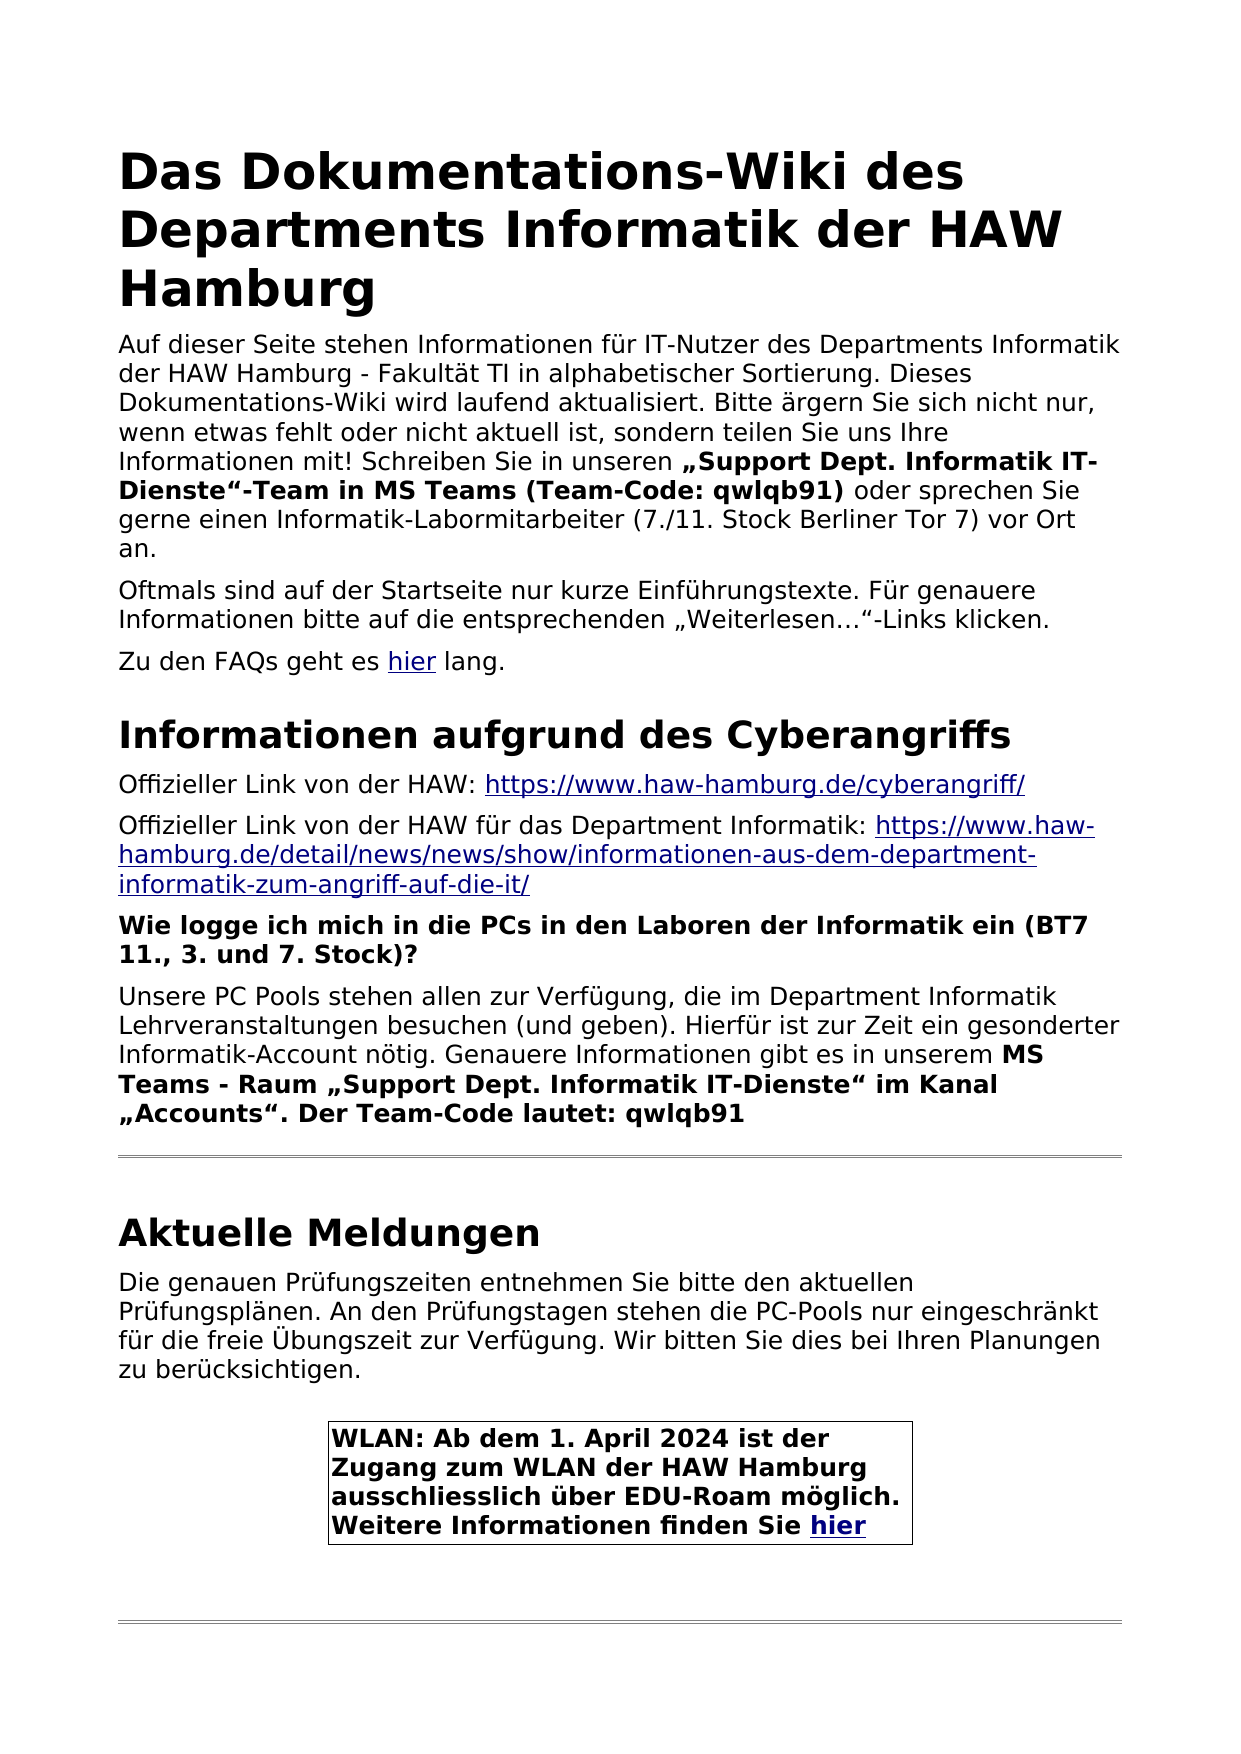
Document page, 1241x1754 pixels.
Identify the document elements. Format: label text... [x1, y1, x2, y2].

text Oftmals sind auf der Startseite nur kurze Einführungstexte. Für genauere Informationen bitte auf die entsprechenden „Weiterlesen…“-Links klicken. [118, 576, 1122, 634]
text Offizieller Link von der HAW für das Department Informatik: https://www.haw-hamburg.de/detail/news/news/show/informationen-aus-dem-department-informatik-zum-angriff-auf-die-it/ [118, 811, 1122, 899]
text Unsere PC Pools stehen allen zur Verfügung, die im Department Informatik Lehrveranstaltungen besuchen (und geben). Hierfür ist zur Zeit ein gesonderter Informatik-Account nötig. Genauere Informationen gibt es in unserem MS Teams - Raum „Support Dept. Informatik IT-Dienste“ im Kanal „Accounts“. Der Team-Code lautet: qwlqb91 [118, 982, 1122, 1128]
subtitle Aktuelle Meldungen [118, 1212, 1122, 1256]
subtitle Informationen aufgrund des Cyberangriffs [118, 714, 1122, 757]
subtitle Das Dokumentations-Wiki des Departments Informatik der HAW Hamburg [118, 143, 1122, 318]
text Die genauen Prüfungszeiten entnehmen Sie bitte den aktuellen Prüfungsplänen. An den Prüfungstagen stehen die PC-Pools nur eingeschränkt für die freie Übungszeit zur Verfügung. Wir bitten Sie dies bei Ihren Planungen zu berücksichtigen. [118, 1268, 1122, 1385]
table_header WLAN: Ab dem 1. April 2024 ist der Zugang zum WLAN der HAW Hamburg ausschliesslich über EDU-Roam möglich. Weitere Informationen finden Sie hier [329, 1422, 912, 1543]
text Offizieller Link von der HAW: https://www.haw-hamburg.de/cyberangriff/ [118, 770, 1122, 799]
text Zu den FAQs geht es hier lang. [118, 647, 1122, 676]
text Auf dieser Seite stehen Informationen für IT-Nutzer des Departments Informatik der HAW Hamburg - Fakultät TI in alphabetischer Sortierung. Dieses Dokumentations-Wiki wird laufend aktualisiert. Bitte ärgern Sie sich nicht nur, wenn etwas fehlt oder nicht aktuell ist, sondern teilen Sie uns Ihre Informationen mit! Schreiben Sie in unseren „Support Dept. Informatik IT-Dienste“-Team in MS Teams (Team-Code: qwlqb91) oder sprechen Sie gerne einen Informatik-Labormitarbeiter (7./11. Stock Berliner Tor 7) vor Ort an. [118, 330, 1122, 564]
text Wie logge ich mich in die PCs in den Laboren der Informatik ein (BT7 11., 3. und 7. Stock)? [118, 911, 1122, 970]
